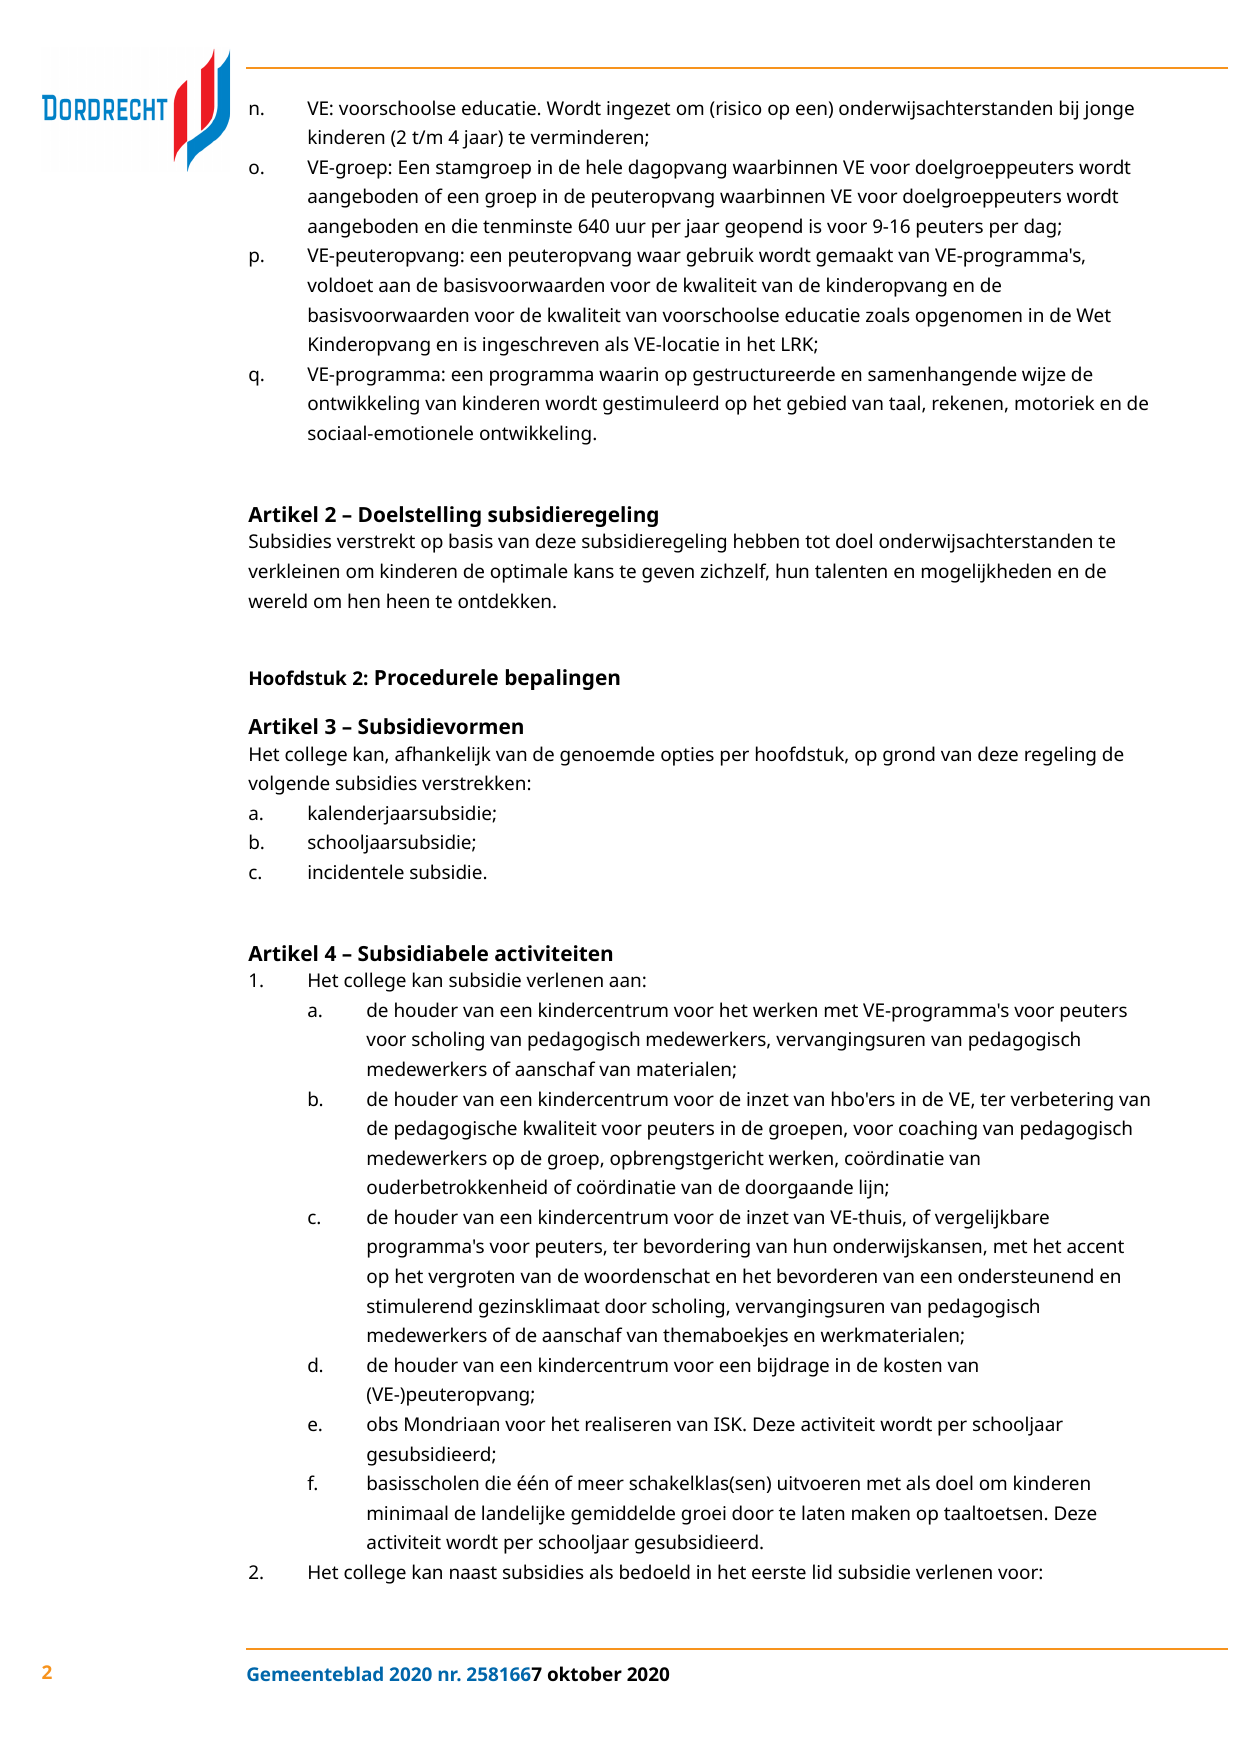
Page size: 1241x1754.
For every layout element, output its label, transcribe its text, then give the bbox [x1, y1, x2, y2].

text Artikel 4 – Subsidiabele activiteiten [248, 939, 1152, 967]
picture [41, 47, 231, 172]
text Het college kan, afhankelijk van de genoemde opties per hoofdstuk, op grond van deze regeling de volgende subsidies verstrekken: [248, 741, 1152, 796]
list basisscholen die één of meer schakelklas(sen) uitvoeren met als doel om kinderen minimaal de landelijke gemiddelde groei door te laten maken op taaltoetsen. Deze activiteit wordt per schooljaar gesubsidieerd. [307, 1470, 1152, 1555]
text Hoofdstuk 2: Procedurele bepalingen [248, 663, 1152, 691]
text Artikel 3 – Subsidievormen [248, 712, 1152, 741]
list Het college kan naast subsidies als bedoeld in het eerste lid subsidie verlenen voor: [248, 1559, 1152, 1585]
text Subsidies verstrekt op basis van deze subsidieregeling hebben tot doel onderwijsachterstanden te verkleinen om kinderen de optimale kans te geven zichzelf, hun talenten en mogelijkheden en de wereld om hen heen te ontdekken. [248, 529, 1152, 613]
list obs Mondriaan voor het realiseren van ISK. Deze activiteit wordt per schooljaar gesubsidieerd; [307, 1411, 1152, 1467]
text Artikel 2 – Doelstelling subsidieregeling [248, 500, 1152, 529]
list de houder van een kindercentrum voor een bijdrage in de kosten van (VE-)peuteropvang; [307, 1352, 1152, 1407]
list schooljaarsubsidie; [248, 829, 1152, 855]
list de houder van een kindercentrum voor de inzet van VE-thuis, of vergelijkbare programma's voor peuters, ter bevordering van hun onderwijskansen, met het accent op het vergroten van de woordenschat en het bevorderen van een ondersteunend en stimulerend gezinsklimaat door scholing, vervangingsuren van pedagogisch medewerkers of de aanschaf van themaboekjes en werkmaterialen; [307, 1204, 1152, 1348]
list kalenderjaarsubsidie; [248, 800, 1152, 826]
list de houder van een kindercentrum voor het werken met VE-programma's voor peuters voor scholing van pedagogisch medewerkers, vervangingsuren van pedagogisch medewerkers of aanschaf van materialen; [307, 997, 1152, 1082]
list incidentele subsidie. [248, 859, 1152, 885]
list Het college kan subsidie verlenen aan: [248, 967, 1152, 993]
list VE-programma: een programma waarin op gestructureerde en samenhangende wijze de ontwikkeling van kinderen wordt gestimuleerd op het gebied van taal, rekenen, motoriek en de sociaal-emotionele ontwikkeling. [248, 361, 1152, 446]
list VE: voorschoolse educatie. Wordt ingezet om (risico op een) onderwijsachterstanden bij jonge kinderen (2 t/m 4 jaar) te verminderen; [248, 95, 1152, 150]
list de houder van een kindercentrum voor de inzet van hbo'ers in de VE, ter verbetering van de pedagogische kwaliteit voor peuters in de groepen, voor coaching van pedagogisch medewerkers op de groep, opbrengstgericht werken, coördinatie van ouderbetrokkenheid of coördinatie van de doorgaande lijn; [307, 1086, 1152, 1200]
list VE-groep: Een stamgroep in de hele dagopvang waarbinnen VE voor doelgroeppeuters wordt aangeboden of een groep in de peuteropvang waarbinnen VE voor doelgroeppeuters wordt aangeboden en die tenminste 640 uur per jaar geopend is voor 9-16 peuters per dag; [248, 154, 1152, 239]
list VE-peuteropvang: een peuteropvang waar gebruik wordt gemaakt van VE-programma's, voldoet aan de basisvoorwaarden voor de kwaliteit van de kinderopvang en de basisvoorwaarden voor de kwaliteit van voorschoolse educatie zoals opgenomen in de Wet Kinderopvang en is ingeschreven als VE-locatie in het LRK; [248, 243, 1152, 357]
